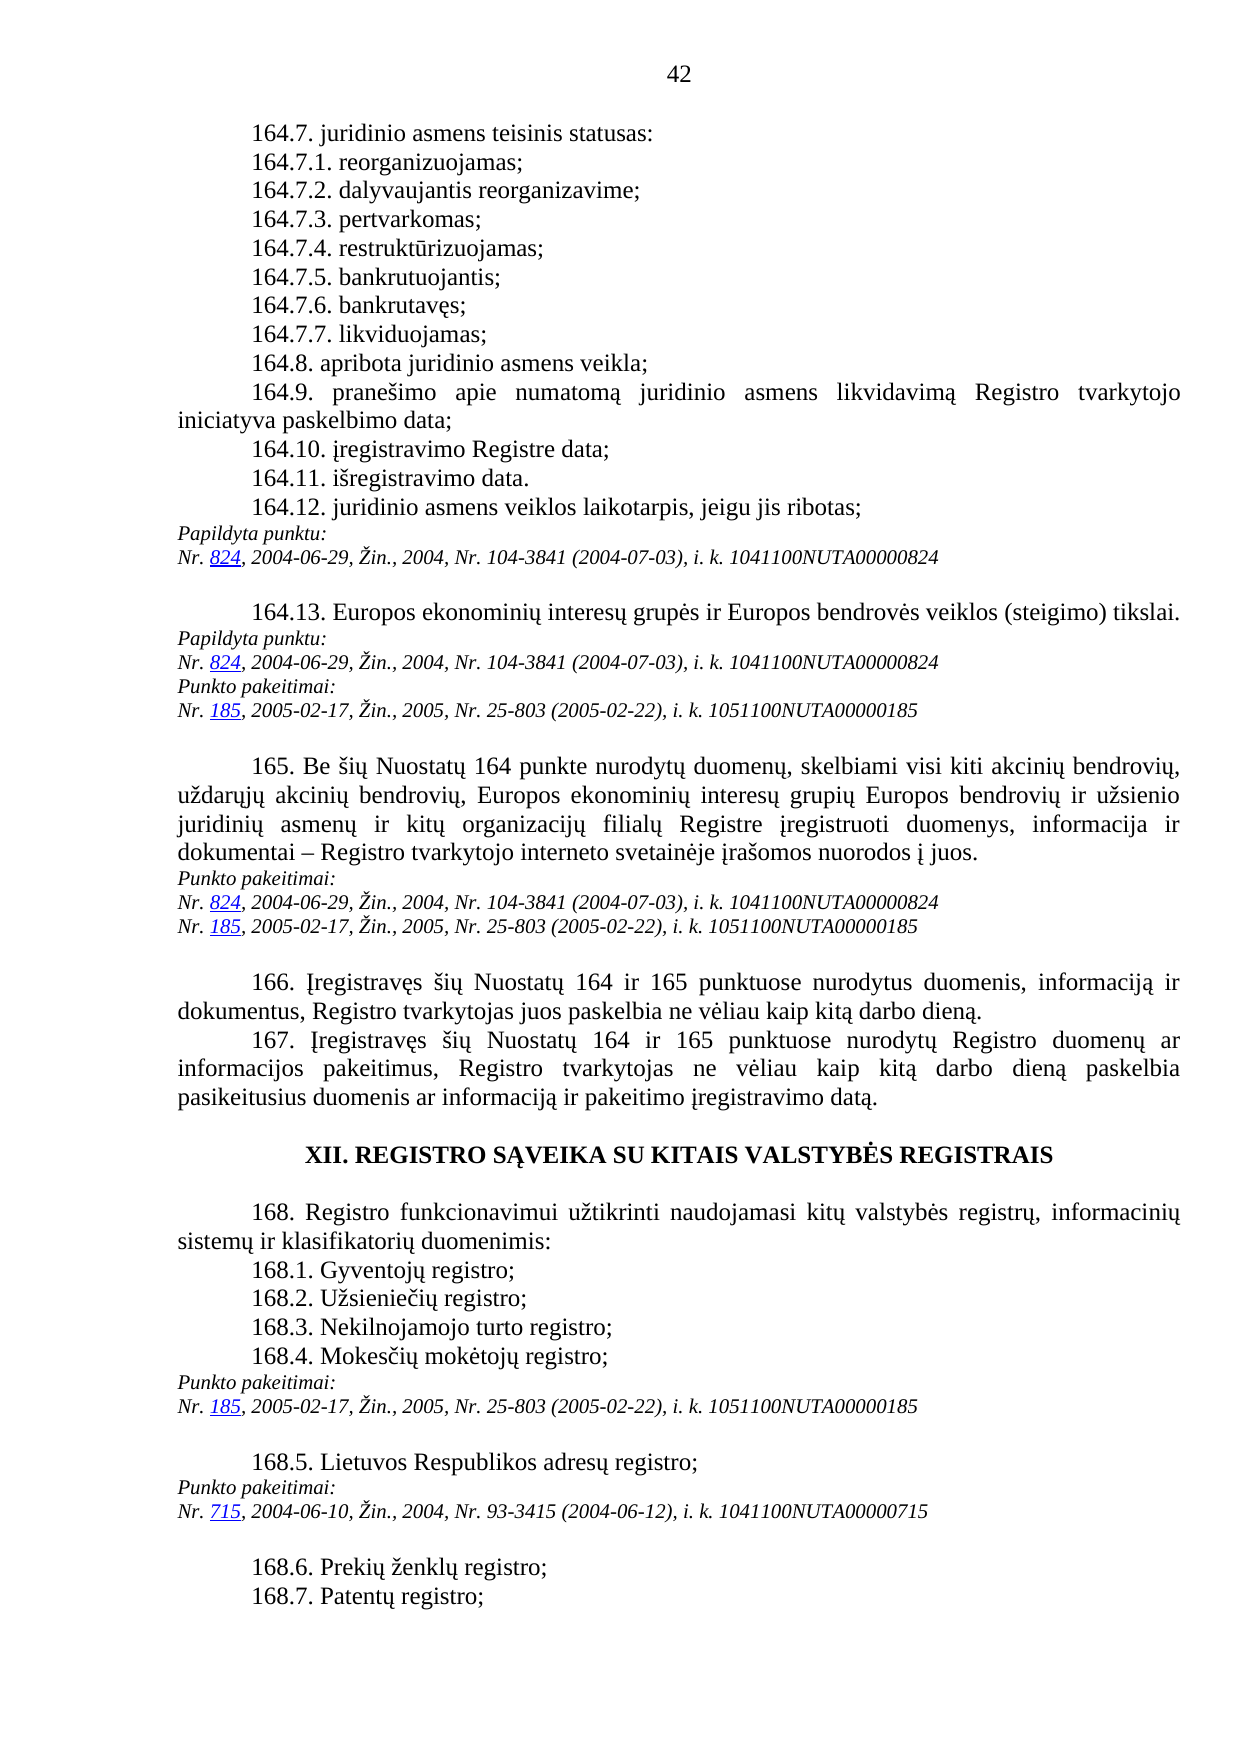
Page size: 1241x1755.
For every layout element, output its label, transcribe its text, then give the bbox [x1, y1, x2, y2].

text Nr. 185, 2005-02-17, Žin., 2005, Nr. 25-803 (2005-02-22), i. k. 1051100NUTA00000185 [177, 1394, 1181, 1418]
text 167. Įregistravęs šių Nuostatų 164 ir 165 punktuose nurodytų Registro duomenų ar informacijos pakeitimus, Registro tvarkytojas ne vėliau kaip kitą darbo dieną paskelbia pasikeitusius duomenis ar informaciją ir pakeitimo įregistravimo datą. [177, 1025, 1181, 1111]
text Nr. 185, 2005-02-17, Žin., 2005, Nr. 25-803 (2005-02-22), i. k. 1051100NUTA00000185 [177, 698, 1181, 722]
text XII. REGISTRO SĄVEIKA SU KITAIS VALSTYBĖS REGISTRAIS [177, 1140, 1181, 1168]
text 164.10. įregistravimo Registre data; [177, 434, 1181, 463]
text Nr. 715, 2004-06-10, Žin., 2004, Nr. 93-3415 (2004-06-12), i. k. 1041100NUTA00000715 [177, 1499, 1181, 1523]
text 165. Be šių Nuostatų 164 punkte nurodytų duomenų, skelbiami visi kiti akcinių bendrovių, uždarųjų akcinių bendrovių, Europos ekonominių interesų grupių Europos bendrovių ir užsienio juridinių asmenų ir kitų organizacijų filialų Registre įregistruoti duomenys, informacija ir dokumentai – Registro tvarkytojo interneto svetainėje įrašomos nuorodos į juos. [177, 751, 1181, 866]
text 164.7.7. likviduojamas; [177, 319, 1181, 348]
text 168. Registro funkcionavimui užtikrinti naudojamasi kitų valstybės registrų, informacinių sistemų ir klasifikatorių duomenimis: [177, 1197, 1181, 1255]
text 168.6. Prekių ženklų registro; [177, 1552, 1181, 1581]
text 168.5. Lietuvos Respublikos adresų registro; [177, 1447, 1181, 1475]
text Nr. 824, 2004-06-29, Žin., 2004, Nr. 104-3841 (2004-07-03), i. k. 1041100NUTA00000824 [177, 545, 1181, 569]
text 164.13. Europos ekonominių interesų grupės ir Europos bendrovės veiklos (steigimo) tikslai. [177, 597, 1181, 626]
text 164.7. juridinio asmens teisinis statusas: [177, 118, 1181, 147]
text Nr. 824, 2004-06-29, Žin., 2004, Nr. 104-3841 (2004-07-03), i. k. 1041100NUTA00000824 [177, 890, 1181, 914]
text Papildyta punktu: [177, 521, 1181, 545]
text 164.8. apribota juridinio asmens veikla; [177, 348, 1181, 377]
text 168.1. Gyventojų registro; [177, 1255, 1181, 1283]
text Punkto pakeitimai: [177, 866, 1181, 890]
text 164.7.1. reorganizuojamas; [177, 147, 1181, 176]
text 164.9. pranešimo apie numatomą juridinio asmens likvidavimą Registro tvarkytojo iniciatyva paskelbimo data; [177, 377, 1181, 434]
text Nr. 185, 2005-02-17, Žin., 2005, Nr. 25-803 (2005-02-22), i. k. 1051100NUTA00000185 [177, 914, 1181, 938]
text 164.12. juridinio asmens veiklos laikotarpis, jeigu jis ribotas; [177, 492, 1181, 521]
text 168.7. Patentų registro; [177, 1581, 1181, 1610]
text 166. Įregistravęs šių Nuostatų 164 ir 165 punktuose nurodytus duomenis, informaciją ir dokumentus, Registro tvarkytojas juos paskelbia ne vėliau kaip kitą darbo dieną. [177, 967, 1181, 1025]
text Punkto pakeitimai: [177, 1370, 1181, 1394]
text Punkto pakeitimai: [177, 674, 1181, 698]
text 168.2. Užsieniečių registro; [177, 1283, 1181, 1312]
text 168.4. Mokesčių mokėtojų registro; [177, 1341, 1181, 1370]
text 164.7.3. pertvarkomas; [177, 204, 1181, 233]
text Nr. 824, 2004-06-29, Žin., 2004, Nr. 104-3841 (2004-07-03), i. k. 1041100NUTA00000824 [177, 650, 1181, 674]
text 168.3. Nekilnojamojo turto registro; [177, 1312, 1181, 1341]
text 164.7.2. dalyvaujantis reorganizavime; [177, 176, 1181, 204]
text Papildyta punktu: [177, 626, 1181, 650]
text Punkto pakeitimai: [177, 1475, 1181, 1499]
text 164.11. išregistravimo data. [177, 463, 1181, 492]
text 164.7.5. bankrutuojantis; [177, 262, 1181, 291]
text 164.7.4. restruktūrizuojamas; [177, 233, 1181, 262]
text 164.7.6. bankrutavęs; [177, 291, 1181, 319]
